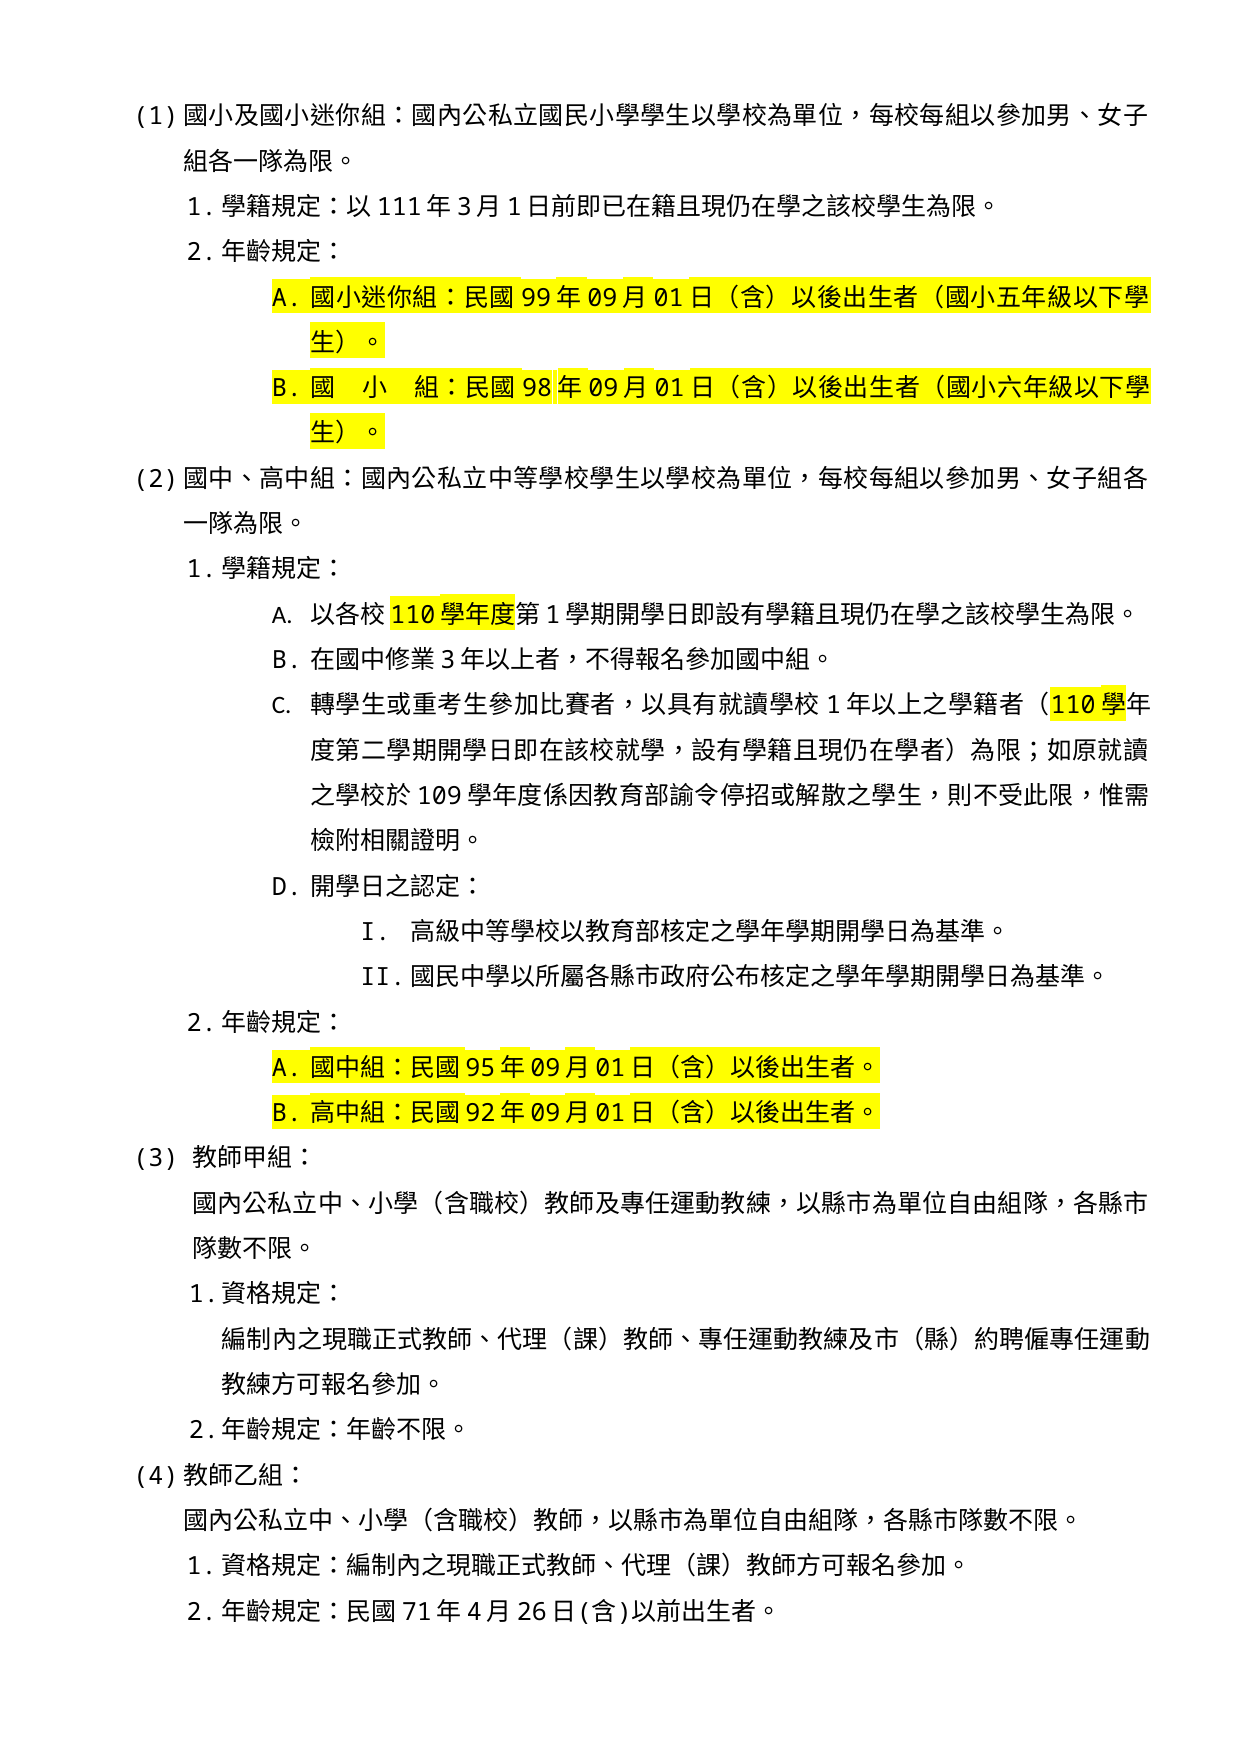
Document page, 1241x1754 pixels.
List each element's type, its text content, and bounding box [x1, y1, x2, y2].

list 資格規定： [189, 1274, 1152, 1310]
list 國中、高中組：國內公私立中等學校學生以學校為單位，每校每組以參加男、女子組各一隊為限。 [133, 458, 1152, 540]
list 在國中修業3年以上者，不得報名參加國中組。 [272, 639, 1152, 676]
list 國中組：民國95年09月01日（含）以後出生者。 [272, 1047, 1152, 1083]
list 國 小 組：民國98年09月01日（含）以後出生者（國小六年級以下學生）。 [272, 368, 1152, 449]
list 學籍規定： [186, 549, 1152, 585]
list 國小及國小迷你組：國內公私立國民小學學生以學校為單位，每校每組以參加男、女子組各一隊為限。 [133, 96, 1152, 177]
list 教師甲組： [133, 1138, 1152, 1174]
list 資格規定：編制內之現職正式教師、代理（課）教師方可報名參加。 [186, 1546, 1152, 1582]
list 國小迷你組：民國99年09月01日（含）以後出生者（國小五年級以下學生）。 [272, 277, 1152, 358]
list 年齡規定： [186, 1002, 1152, 1038]
list 高中組：民國92年09月01日（含）以後出生者。 [272, 1093, 1152, 1129]
list 年齡規定：民國71年4月26日(含)以前出生者。 [186, 1591, 1152, 1627]
text 國內公私立中、小學（含職校）教師，以縣市為單位自由組隊，各縣市隊數不限。 [183, 1500, 1152, 1537]
text 國內公私立中、小學（含職校）教師及專任運動教練，以縣市為單位自由組隊，各縣市隊數不限。 [192, 1183, 1152, 1265]
text 編制內之現職正式教師、代理（課）教師、專任運動教練及市（縣）約聘僱專任運動教練方可報名參加。 [222, 1319, 1152, 1401]
list 以各校110學年度第1學期開學日即設有學籍且現仍在學之該校學生為限。 [272, 594, 1152, 630]
list 年齡規定：年齡不限。 [189, 1410, 1152, 1446]
list 高級中等學校以教育部核定之學年學期開學日為基準。 [360, 911, 1152, 948]
list 開學日之認定： [272, 866, 1152, 902]
list 教師乙組： [133, 1455, 1152, 1491]
list 學籍規定：以111年3月1日前即已在籍且現仍在學之該校學生為限。 [186, 186, 1152, 223]
list 年齡規定： [186, 232, 1152, 268]
list 轉學生或重考生參加比賽者，以具有就讀學校1年以上之學籍者（110學年度第二學期開學日即在該校就學，設有學籍且現仍在學者）為限；如原就讀之學校於109學年度係因教育部諭令停招或解散之學生，則不受此限，惟需檢附相關證明。 [272, 685, 1152, 857]
list 國民中學以所屬各縣市政府公布核定之學年學期開學日為基準。 [360, 957, 1152, 993]
